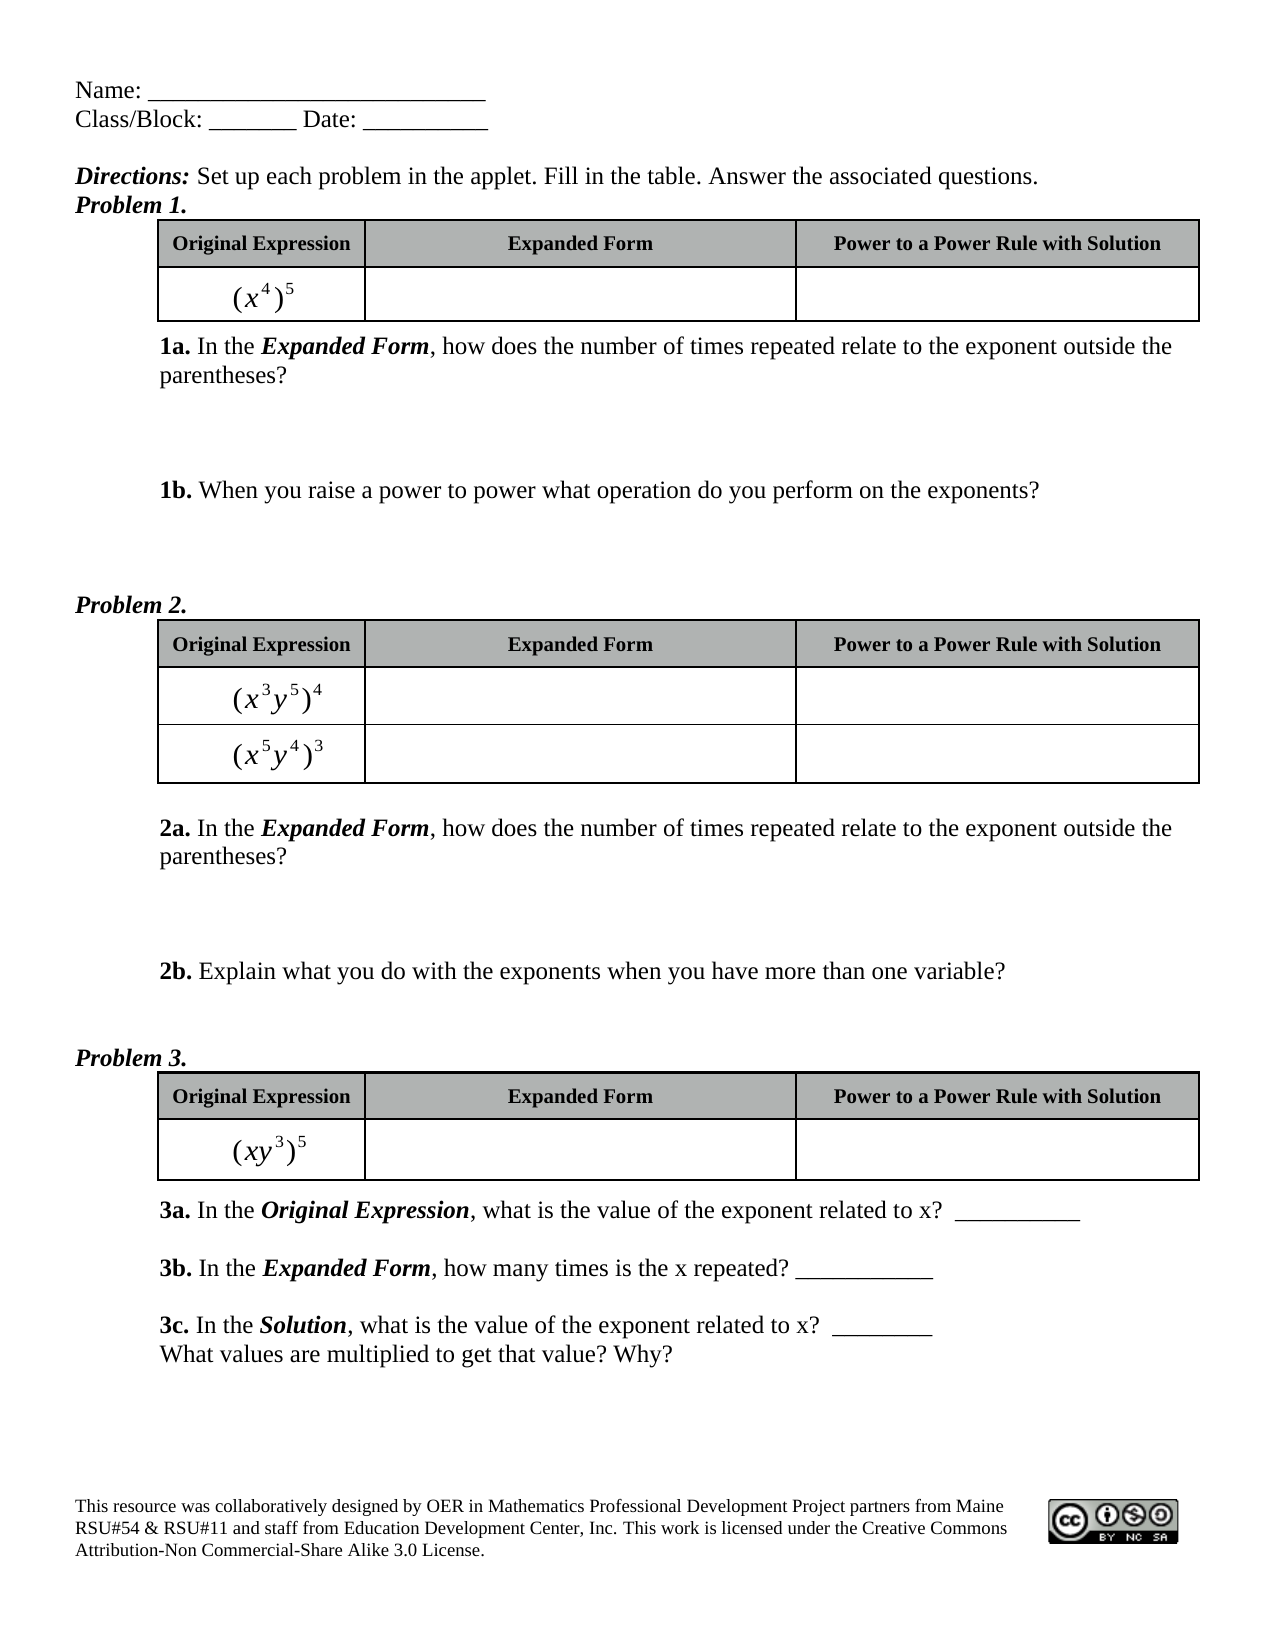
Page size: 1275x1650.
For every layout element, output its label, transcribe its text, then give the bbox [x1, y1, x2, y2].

table_cell [366, 1120, 795, 1179]
table_cell [797, 668, 1198, 723]
table_cell [366, 668, 795, 723]
table_cell [797, 268, 1198, 320]
table_cell [159, 1120, 364, 1179]
text Problem 3. [75, 1043, 1200, 1071]
table_cell [366, 725, 795, 782]
table_header Power to a Power Rule with Solution [797, 221, 1198, 266]
table_header Power to a Power Rule with Solution [797, 621, 1198, 666]
table_header Expanded Form [366, 221, 795, 266]
table_cell [159, 668, 364, 723]
text 2a. In the Expanded Form, how does the number of times repeated relate to the exponent outside the parentheses? [159, 813, 1200, 956]
table_cell [159, 725, 364, 782]
text Directions: Set up each problem in the applet. Fill in the table. Answer the associated questions. [75, 161, 1200, 190]
table_header Expanded Form [366, 621, 795, 666]
text Problem 2. [75, 590, 1200, 619]
table_cell [797, 725, 1198, 782]
text 2b. Explain what you do with the exponents when you have more than one variable? [159, 956, 1200, 985]
table_header Original Expression [159, 621, 364, 666]
table_header Original Expression [159, 1074, 364, 1118]
text 1b. When you raise a power to power what operation do you perform on the exponents? [159, 475, 1200, 504]
table_header Original Expression [159, 221, 364, 266]
text 3c. In the Solution, what is the value of the exponent related to x? ________ What values are multiplied to get that value? Why? [159, 1310, 1200, 1396]
text Problem 1. [75, 190, 1200, 219]
text 1a. In the Expanded Form, how does the number of times repeated relate to the exponent outside the parentheses? [159, 331, 1200, 475]
picture [1048, 1499, 1179, 1544]
table_cell [159, 268, 364, 320]
table_header Power to a Power Rule with Solution [797, 1074, 1198, 1118]
table_cell [797, 1120, 1198, 1179]
table_header Expanded Form [366, 1074, 795, 1118]
text 3a. In the Original Expression, what is the value of the exponent related to x? __________ 3b. In the Expanded Form, how many times is the x repeated? ___________ [159, 1195, 1200, 1281]
table_cell [366, 268, 795, 320]
